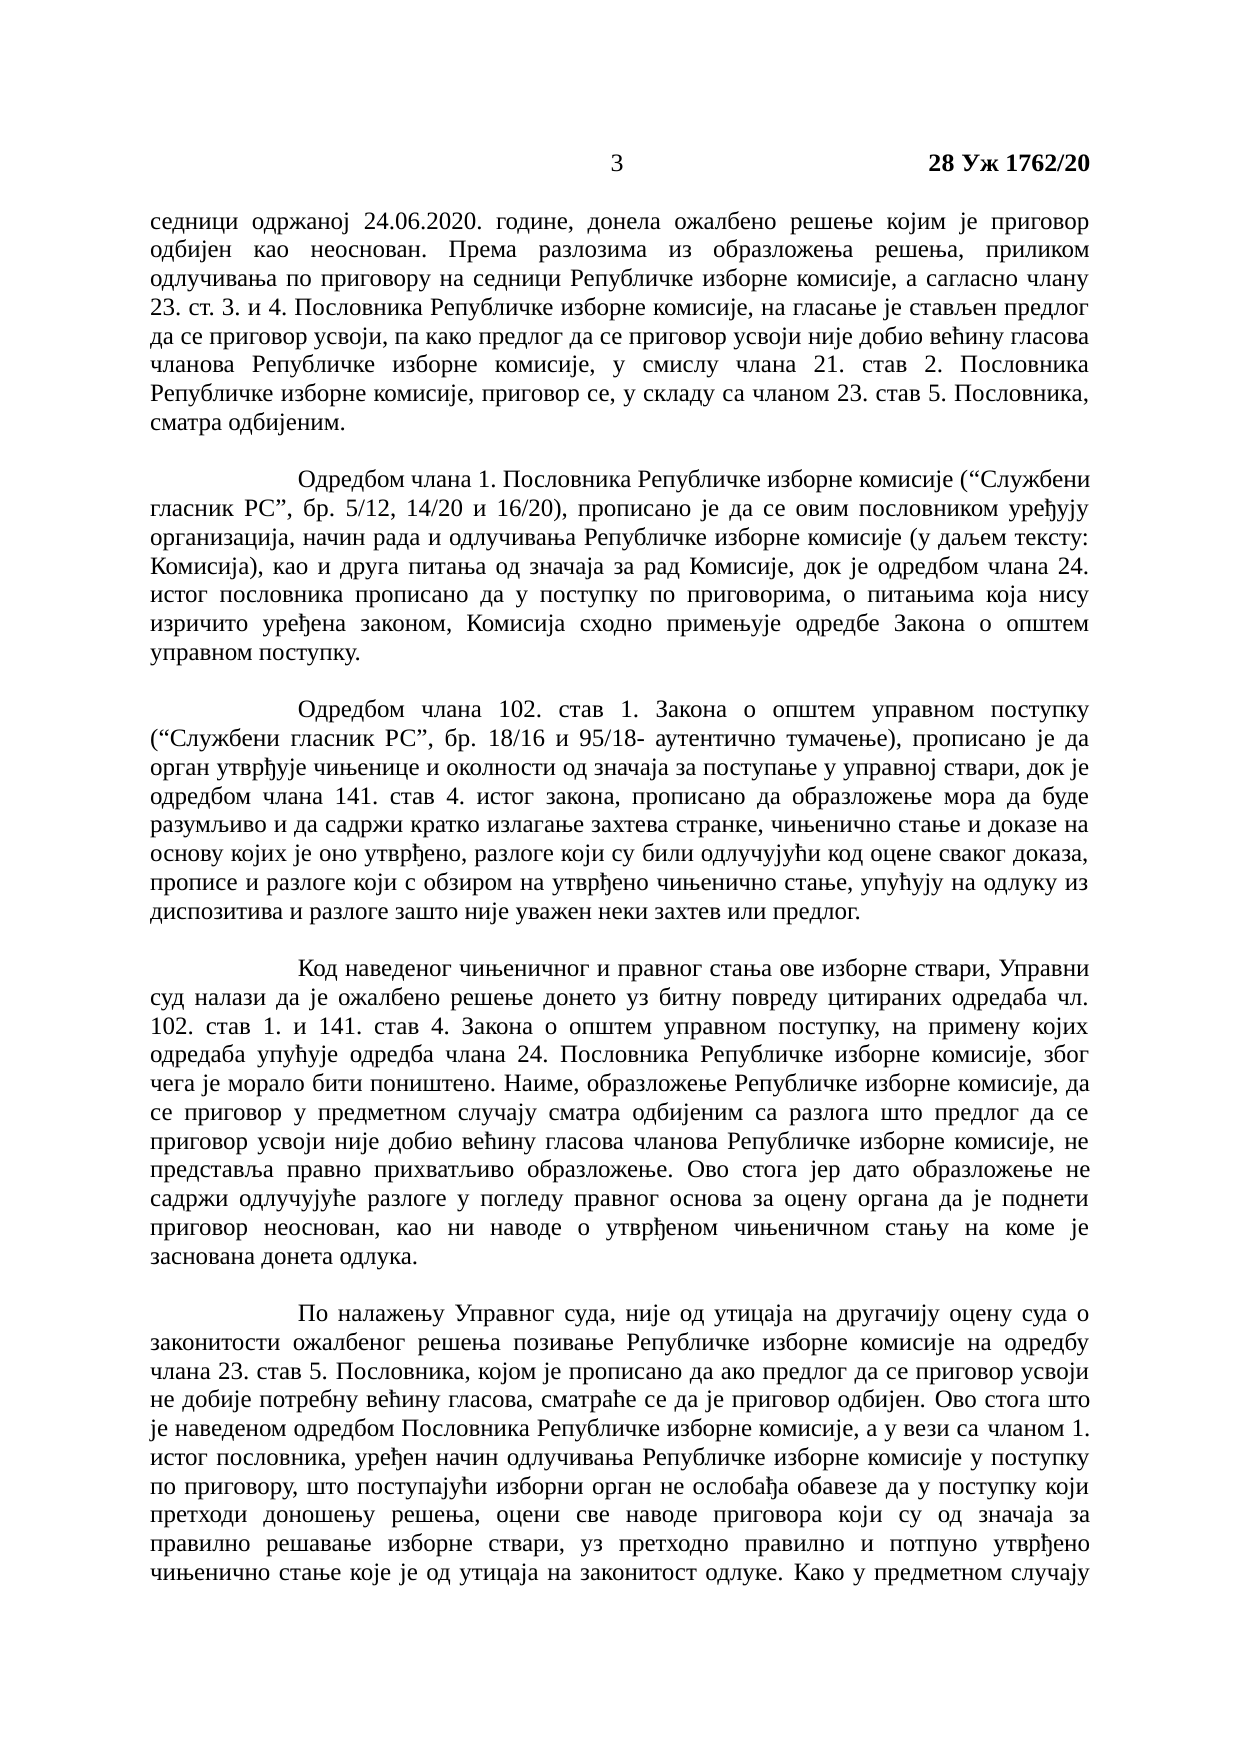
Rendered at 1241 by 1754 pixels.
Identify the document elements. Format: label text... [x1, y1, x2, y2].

text Код наведеног чињеничног и правног стања ове изборне ствари, Управни суд налази да је ожалбено решење донето уз битну повреду цитираних одредаба чл. 102. став 1. и 141. став 4. Закона о општем управном поступку, на примену којих одредаба упућује одредба члана 24. Пословника Републичке изборне комисије, због чега је морало бити поништено. Наиме, образложење Републичке изборне комисије, да се приговор у предметном случају сматра одбијеним са разлога што предлог да се приговор усвоји није добио већину гласова чланова Републичке изборне комисије, не представља правно прихватљиво образложење. Ово стога јер дато образложење не садржи одлучујуће разлоге у погледу правног основа за оцену органа да је поднети приговор неоснован, као ни наводе о утврђеном чињеничном стању на коме је заснована донета одлука. [150, 953, 1090, 1269]
text Одредбом члана 102. став 1. Закона о општем управном поступку (“Службени гласник РС”, бр. 18/16 и 95/18- аутентично тумачење), прописано је да орган утврђује чињенице и околности од значаја за поступање у управној ствари, док је одредбом члана 141. став 4. истог закона, прописано да образложење мора да буде разумљиво и да садржи кратко излагање захтева странке, чињенично стање и доказе на основу којих је оно утврђено, разлоге који су били одлучујући код оцене сваког доказа, прописе и разлоге који с обзиром на утврђено чињенично стање, упућују на одлуку из диспозитива и разлоге зашто није уважен неки захтев или предлог. [150, 694, 1090, 924]
text По налажењу Управног суда, није од утицаја на другачију оцену суда о законитости ожалбеног решења позивање Републичке изборне комисије на одредбу члана 23. став 5. Пословника, којом је прописано да ако предлог да се приговор усвоји не добије потребну већину гласова, сматраће се да је приговор одбијен. Ово стога што је наведеном одредбом Пословника Републичке изборне комисије, а у вези са чланом 1. истог пословника, уређен начин одлучивања Републичке изборне комисије у поступку по приговору, што поступајући изборни орган не ослобађа обавезе да у поступку који претходи доношењу решења, оцени све наводе приговора који су од значаја за правилно решавање изборне ствари, уз претходно правилно и потпуно утврђено чињенично стање које је од утицаја на законитост одлуке. Како у предметном случају [150, 1298, 1090, 1586]
text Одредбом члана 1. Пословника Републичке изборне комисије (“Службени гласник РС”, бр. 5/12, 14/20 и 16/20), прописано је да се овим пословником уређују организација, начин рада и одлучивања Републичке изборне комисије (у даљем тексту: Комисија), као и друга питања од значаја за рад Комисије, док је одредбом члана 24. истог пословника прописано да у поступку по приговорима, о питањима која нису изричито уређена законом, Комисија сходно примењује одредбе Закона о општем управном поступку. [150, 464, 1090, 666]
text седници одржаној 24.06.2020. године, донела ожалбено решење којим је приговор одбијен као неоснован. Према разлозима из образложења решења, приликом одлучивања по приговору на седници Републичке изборне комисије, а сагласно члану 23. ст. 3. и 4. Пословника Републичке изборне комисије, на гласање је стављен предлог да се приговор усвоји, па како предлог да се приговор усвоји није добио већину гласова чланова Републичке изборне комисије, у смислу члана 21. став 2. Пословника Републичке изборне комисије, приговор се, у складу са чланом 23. став 5. Пословника, сматра одбијеним. [150, 206, 1090, 436]
